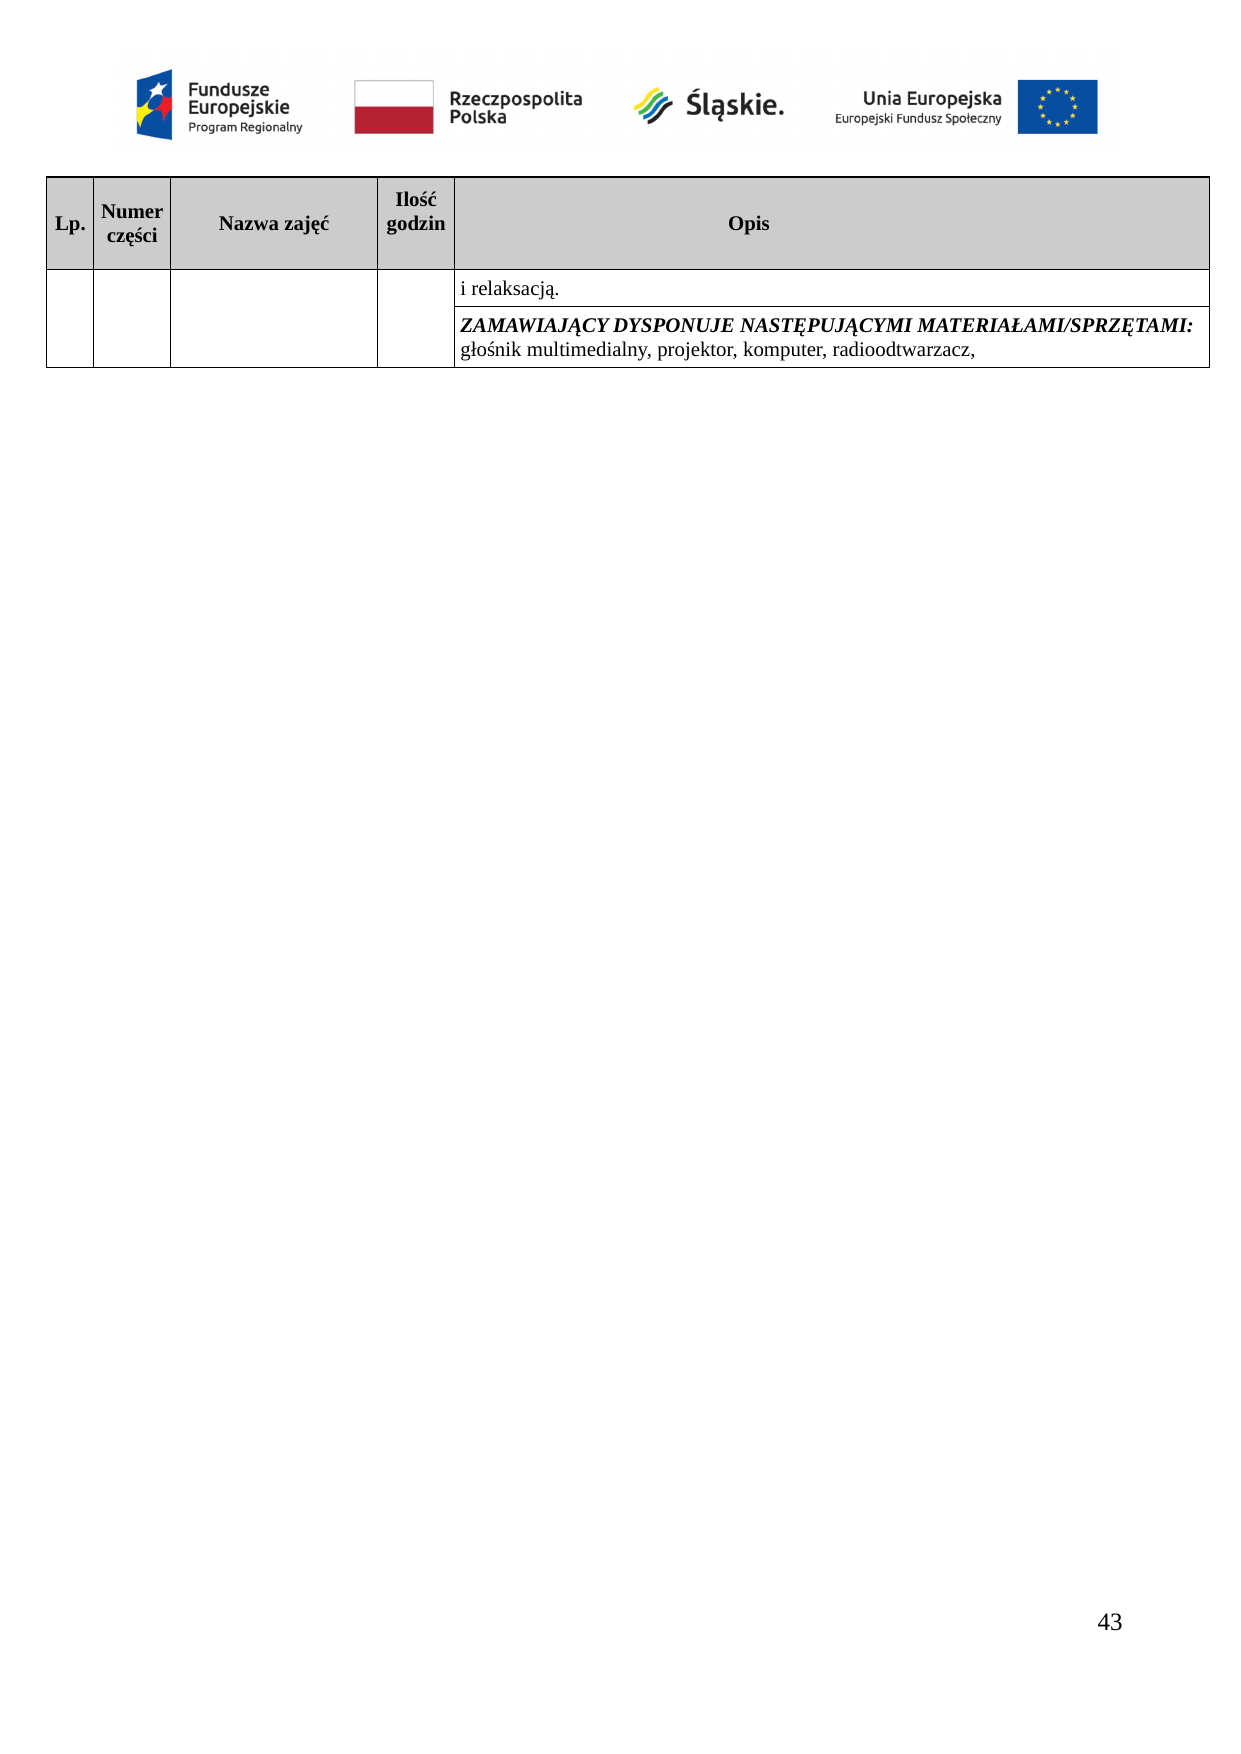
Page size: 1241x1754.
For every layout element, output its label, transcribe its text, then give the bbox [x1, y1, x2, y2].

table_cell [171, 270, 377, 367]
picture [111, 55, 1116, 151]
table_header Lp. [47, 178, 93, 269]
table_cell [94, 270, 170, 367]
table_header Numer części [94, 178, 170, 269]
table_cell ZAMAWIAJĄCY DYSPONUJE NASTĘPUJĄCYMI MATERIAŁAMI/SPRZĘTAMI: głośnik multimedialny, projektor, komputer, radioodtwarzacz, [455, 307, 1209, 367]
table_cell [47, 270, 93, 367]
table_header Nazwa zajęć [171, 178, 377, 269]
table_header Opis [455, 178, 1209, 269]
table_cell [378, 270, 454, 367]
table_cell i relaksacją. [455, 270, 1209, 306]
table_header Ilość godzin [378, 178, 454, 269]
